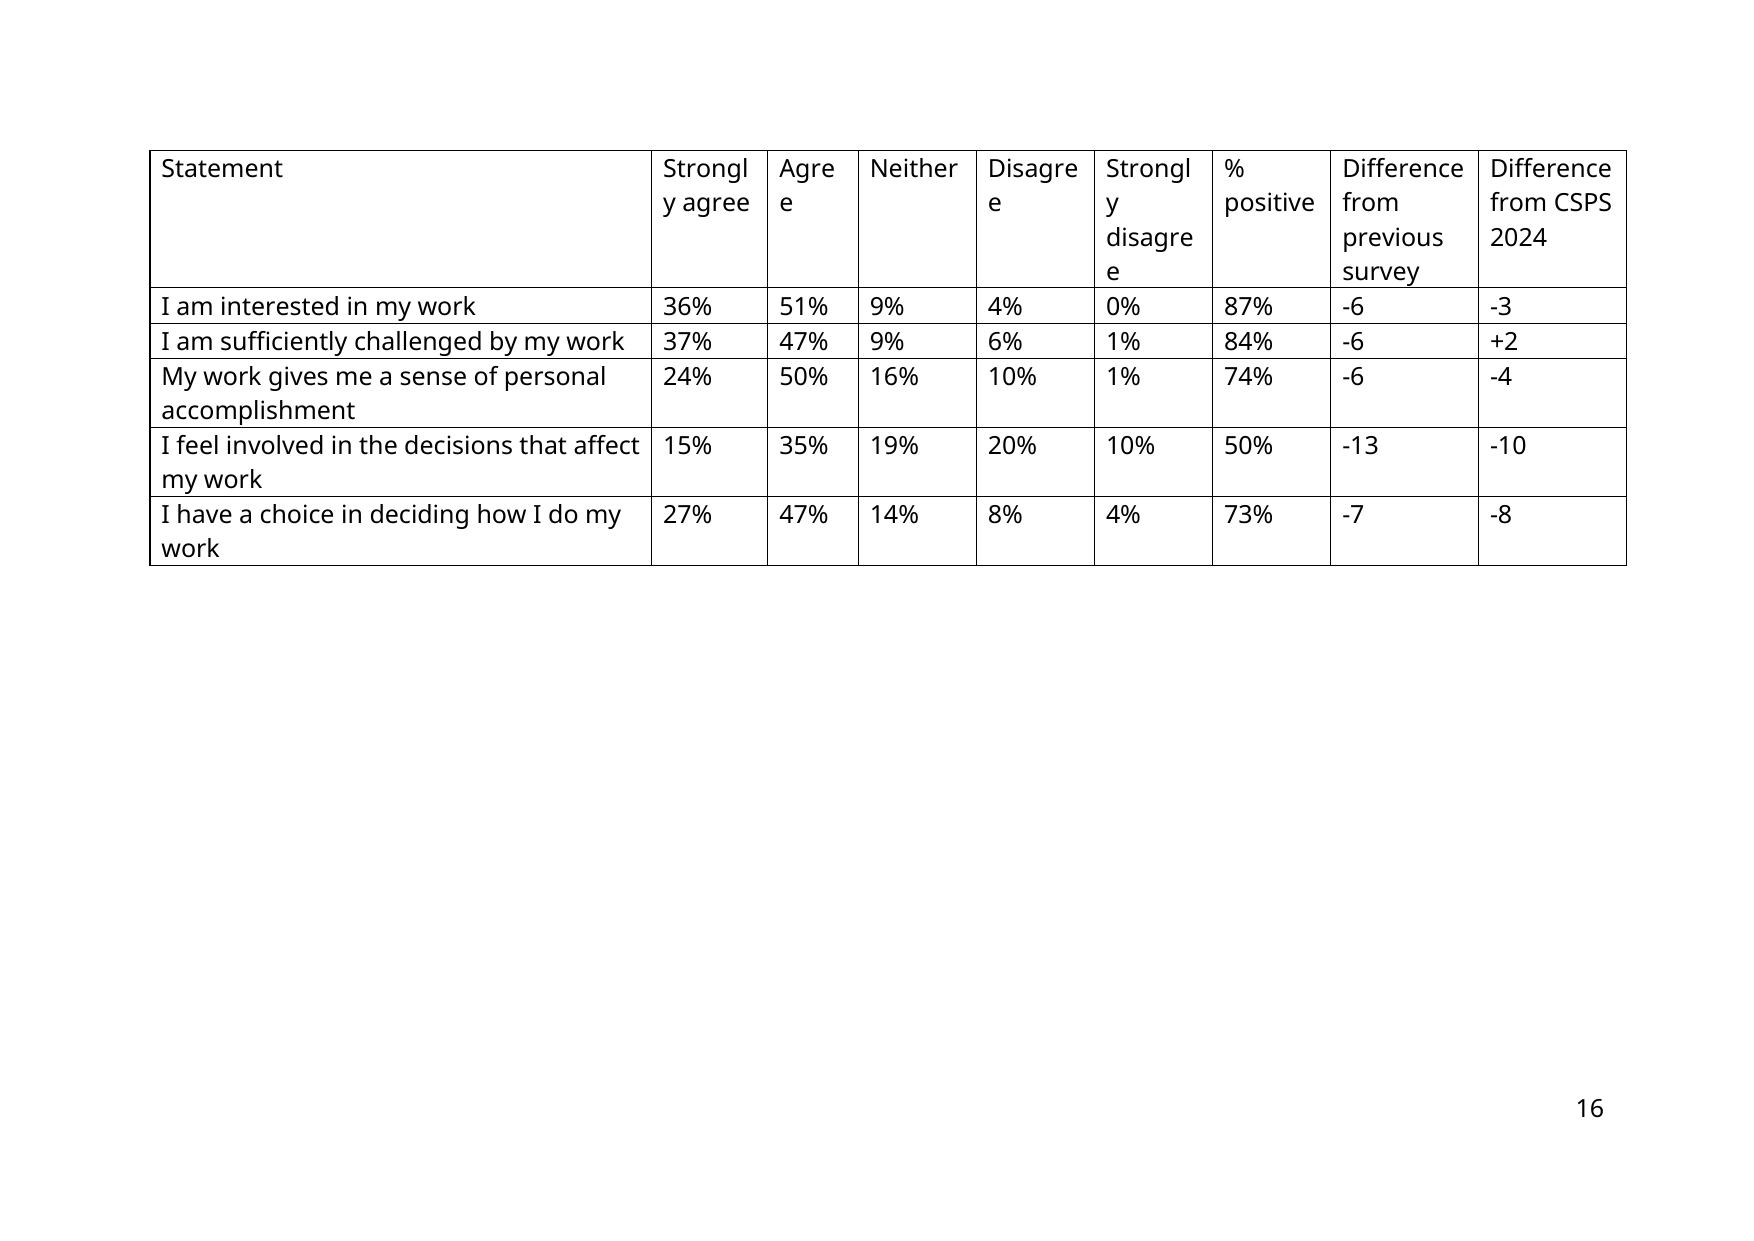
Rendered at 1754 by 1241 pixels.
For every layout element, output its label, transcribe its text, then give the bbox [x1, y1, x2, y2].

table_cell 15% [652, 428, 767, 496]
table_header Strongly agree [652, 151, 767, 287]
table_cell 73% [1213, 497, 1330, 565]
table_header Agree [768, 151, 858, 287]
table_cell 1% [1095, 324, 1212, 357]
table_cell My work gives me a sense of personal accomplishment [151, 359, 651, 427]
table_cell 50% [768, 359, 858, 427]
table_cell -8 [1479, 497, 1626, 565]
table_header Difference from previous survey [1331, 151, 1478, 287]
table_cell 24% [652, 359, 767, 427]
table_cell -4 [1479, 359, 1626, 427]
table_cell 19% [859, 428, 976, 496]
table_cell 84% [1213, 324, 1330, 357]
table_cell 27% [652, 497, 767, 565]
table_cell 36% [652, 288, 767, 322]
table_cell I have a choice in deciding how I do my work [151, 497, 651, 565]
table_header Disagree [977, 151, 1094, 287]
table_cell 87% [1213, 288, 1330, 322]
table_cell -6 [1331, 359, 1478, 427]
table_header Neither [859, 151, 976, 287]
table_cell 14% [859, 497, 976, 565]
table_cell 6% [977, 324, 1094, 357]
table_cell 37% [652, 324, 767, 357]
table_cell -6 [1331, 288, 1478, 322]
table_cell 16% [859, 359, 976, 427]
table_header % positive [1213, 151, 1330, 287]
table_cell 51% [768, 288, 858, 322]
table_cell 4% [1095, 497, 1212, 565]
table_header Statement [151, 151, 651, 287]
table_cell I am interested in my work [151, 288, 651, 322]
table_cell -7 [1331, 497, 1478, 565]
table_header Strongly disagree [1095, 151, 1212, 287]
table_cell +2 [1479, 324, 1626, 357]
table_cell -13 [1331, 428, 1478, 496]
table_cell 9% [859, 288, 976, 322]
table_cell 20% [977, 428, 1094, 496]
table_cell 47% [768, 497, 858, 565]
table_cell 35% [768, 428, 858, 496]
table_cell -3 [1479, 288, 1626, 322]
table_cell I am sufficiently challenged by my work [151, 324, 651, 357]
table_cell 0% [1095, 288, 1212, 322]
table_cell 1% [1095, 359, 1212, 427]
table_cell I feel involved in the decisions that affect my work [151, 428, 651, 496]
table_cell 8% [977, 497, 1094, 565]
table_cell 47% [768, 324, 858, 357]
table_cell -10 [1479, 428, 1626, 496]
table_cell 4% [977, 288, 1094, 322]
table_header Difference from CSPS 2024 [1479, 151, 1626, 287]
table_cell 74% [1213, 359, 1330, 427]
table_cell -6 [1331, 324, 1478, 357]
table_cell 9% [859, 324, 976, 357]
table_cell 10% [1095, 428, 1212, 496]
table_cell 50% [1213, 428, 1330, 496]
table_cell 10% [977, 359, 1094, 427]
